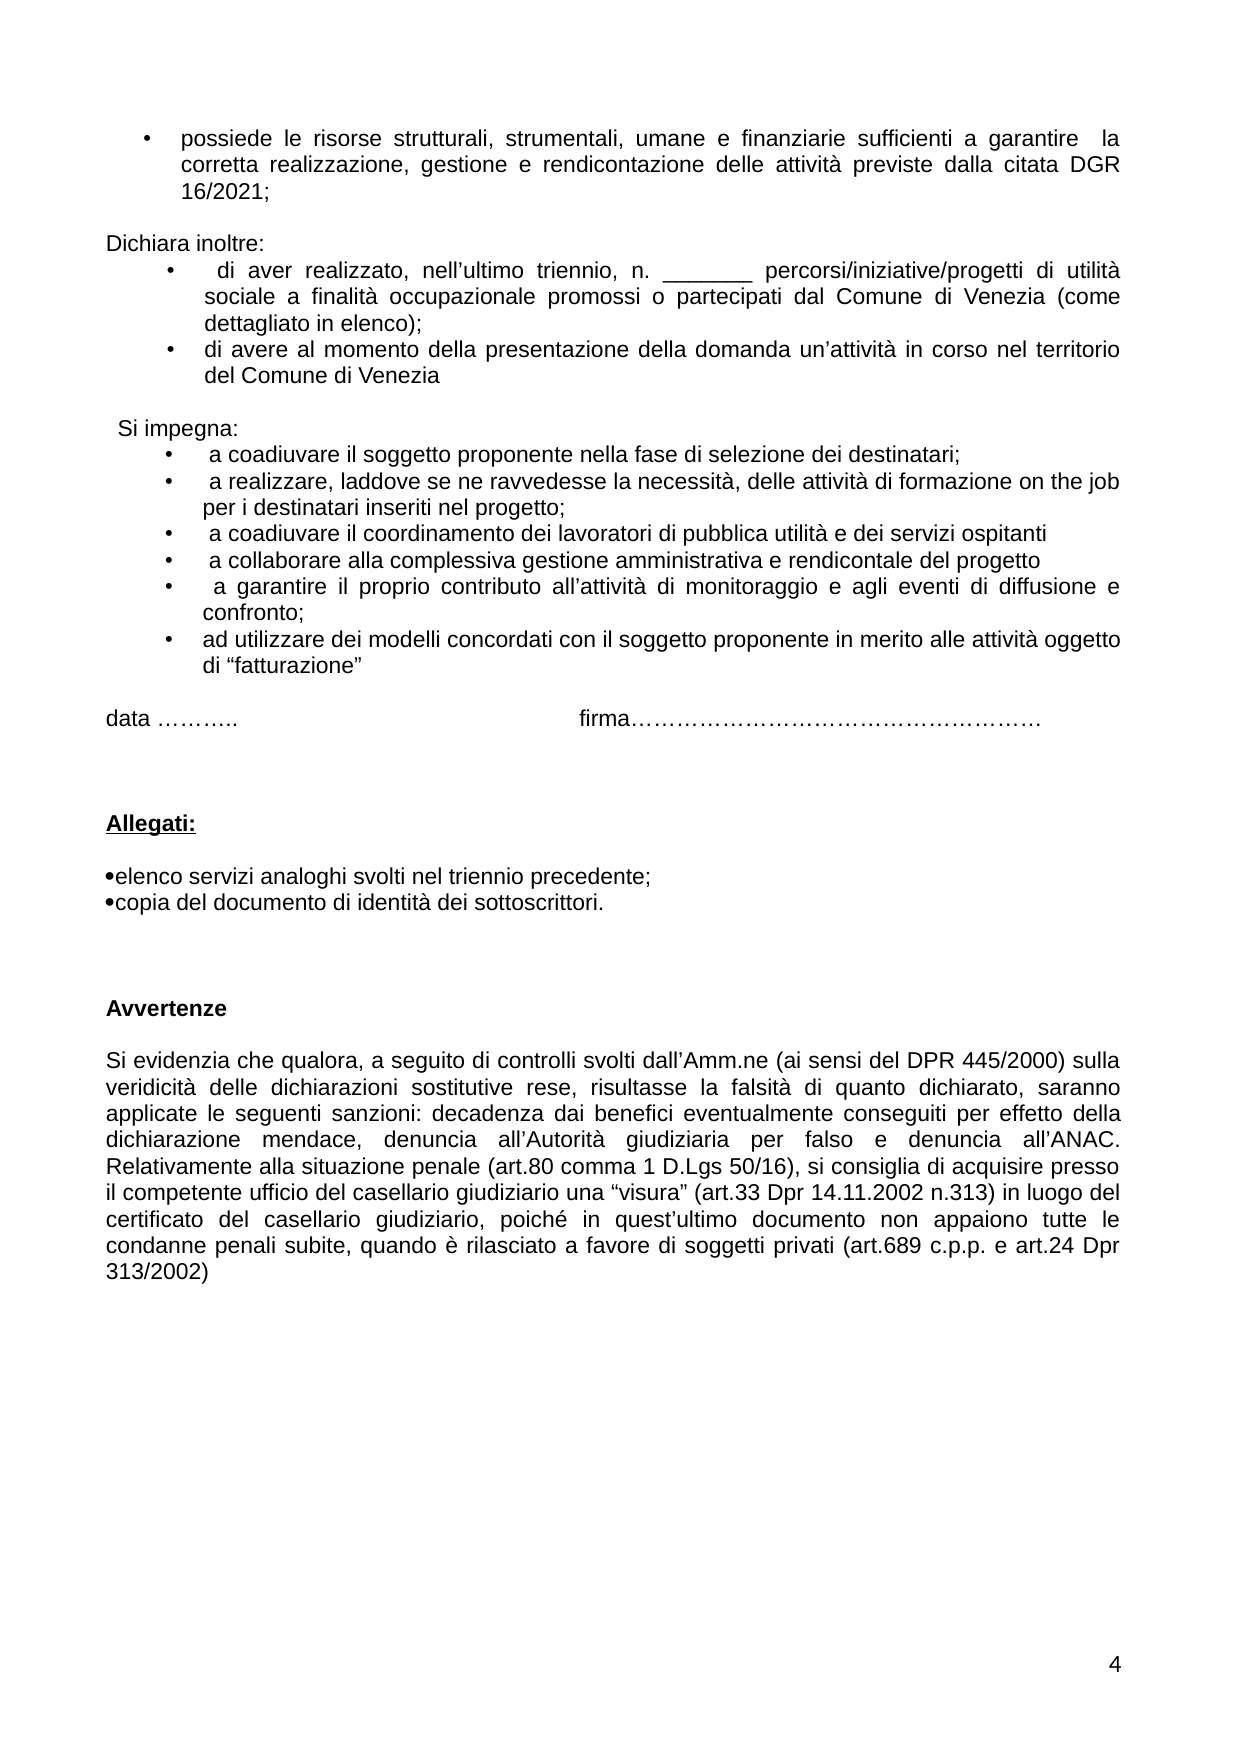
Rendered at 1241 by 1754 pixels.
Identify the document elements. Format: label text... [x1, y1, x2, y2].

list ad utilizzare dei modelli concordati con il soggetto proponente in merito alle attività oggetto di “fatturazione” [165, 626, 1121, 678]
list elenco servizi analoghi svolti nel triennio precedente; [106, 863, 1121, 889]
list di aver realizzato, nell’ultimo triennio, n. _______ percorsi/iniziative/progetti di utilità sociale a finalità occupazionale promossi o partecipati dal Comune di Venezia (come dettagliato in elenco); [167, 257, 1121, 336]
list a coadiuvare il soggetto proponente nella fase di selezione dei destinatari; [165, 441, 1121, 468]
text Avvertenze [106, 995, 1121, 1021]
list di avere al momento della presentazione della domanda un’attività in corso nel territorio del Comune di Venezia [167, 336, 1121, 388]
text data ……….. firma……………………………………………… [106, 705, 1121, 731]
list possiede le risorse strutturali, strumentali, umane e finanziarie sufficienti a garantire la corretta realizzazione, gestione e rendicontazione delle attività previste dalla citata DGR 16/2021; [143, 125, 1121, 204]
text Allegati: [106, 810, 1121, 837]
text Si impegna: [117, 415, 1121, 441]
list a garantire il proprio contributo all’attività di monitoraggio e agli eventi di diffusione e confronto; [165, 573, 1121, 626]
list copia del documento di identità dei sottoscrittori. [106, 889, 1121, 916]
list a realizzare, laddove se ne ravvedesse la necessità, delle attività di formazione on the job per i destinatari inseriti nel progetto; [165, 468, 1121, 520]
list a coadiuvare il coordinamento dei lavoratori di pubblica utilità e dei servizi ospitanti [165, 520, 1121, 547]
list a collaborare alla complessiva gestione amministrativa e rendicontale del progetto [165, 547, 1121, 573]
text Si evidenzia che qualora, a seguito di controlli svolti dall’Amm.ne (ai sensi del DPR 445/2000) sulla veridicità delle dichiarazioni sostitutive rese, risultasse la falsità di quanto dichiarato, saranno applicate le seguenti sanzioni: decadenza dai benefici eventualmente conseguiti per effetto della dichiarazione mendace, denuncia all’Autorità giudiziaria per falso e denuncia all’ANAC. Relativamente alla situazione penale (art.80 comma 1 D.Lgs 50/16), si consiglia di acquisire presso il competente ufficio del casellario giudiziario una “visura” (art.33 Dpr 14.11.2002 n.313) in luogo del certificato del casellario giudiziario, poiché in quest’ultimo documento non appaiono tutte le condanne penali subite, quando è rilasciato a favore di soggetti privati (art.689 c.p.p. e art.24 Dpr 313/2002) [106, 1047, 1121, 1284]
text Dichiara inoltre: [106, 230, 1121, 257]
